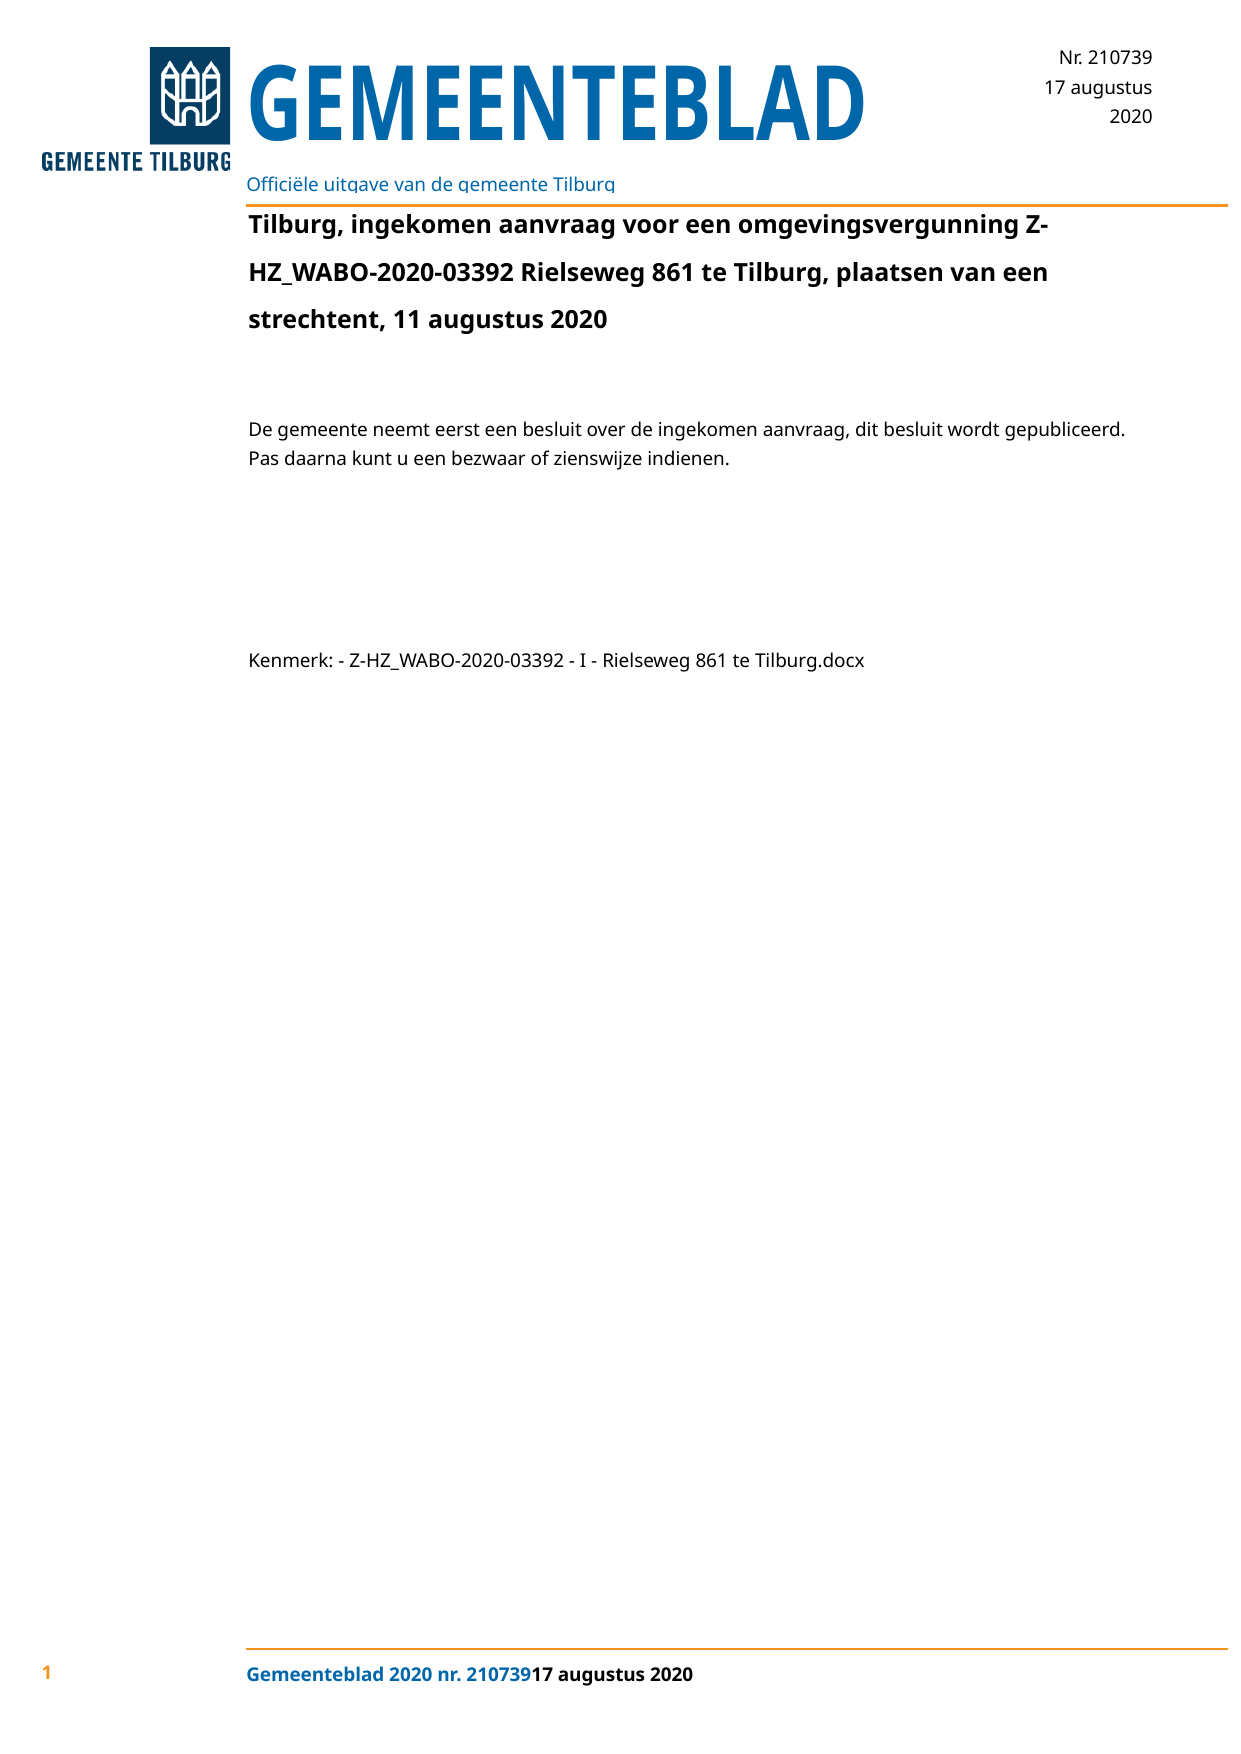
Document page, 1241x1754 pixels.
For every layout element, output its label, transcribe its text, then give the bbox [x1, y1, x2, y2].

text De gemeente neemt eerst een besluit over de ingekomen aanvraag, dit besluit wordt gepubliceerd. Pas daarna kunt u een bezwaar of zienswijze indienen. [248, 416, 1152, 471]
picture [41, 47, 231, 172]
text Kenmerk: - Z-HZ_WABO-2020-03392 - I - Rielseweg 861 te Tilburg.docx [248, 647, 1152, 673]
text Tilburg, ingekomen aanvraag voor een omgevingsvergunning Z-HZ_WABO-2020-03392 Rielseweg 861 te Tilburg, plaatsen van een strechtent, 11 augustus 2020 [248, 207, 1152, 336]
